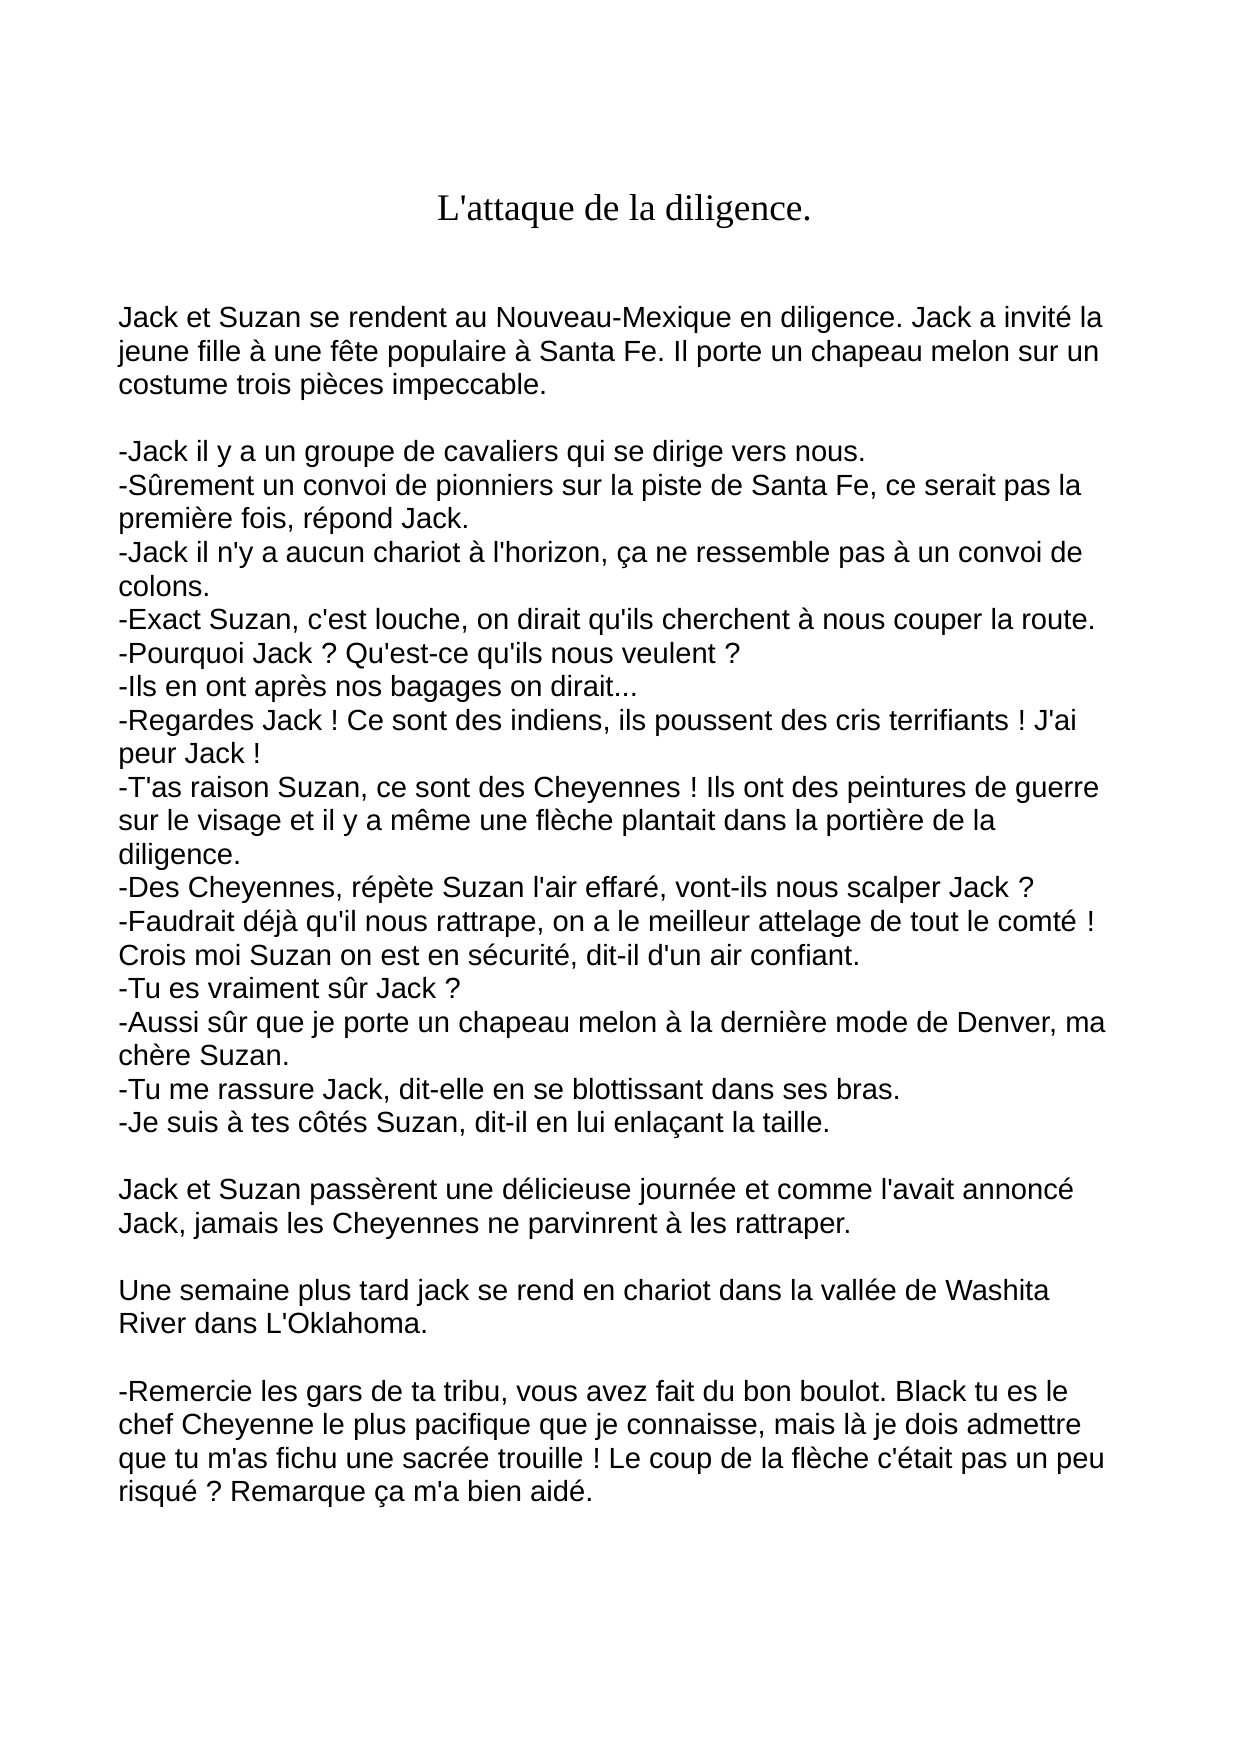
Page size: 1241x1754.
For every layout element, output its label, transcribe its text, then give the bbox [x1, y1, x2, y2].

text -Je suis à tes côtés Suzan, dit-il en lui enlaçant la taille. [118, 1105, 1122, 1139]
text -Aussi sûr que je porte un chapeau melon à la dernière mode de Denver, ma chère Suzan. [118, 1004, 1122, 1072]
text -Tu me rassure Jack, dit-elle en se blottissant dans ses bras. [118, 1072, 1122, 1105]
text L'attaque de la diligence. [118, 185, 1122, 228]
text -Jack il y a un groupe de cavaliers qui se dirige vers nous. [118, 434, 1122, 468]
text -Jack il n'y a aucun chariot à l'horizon, ça ne ressemble pas à un convoi de colons. [118, 535, 1122, 602]
text -Des Cheyennes, répète Suzan l'air effaré, vont-ils nous scalper Jack ? [118, 870, 1122, 904]
text -Remercie les gars de ta tribu, vous avez fait du bon boulot. Black tu es le chef Cheyenne le plus pacifique que je connaisse, mais là je dois admettre que tu m'as fichu une sacrée trouille ! Le coup de la flèche c'était pas un peu risqué ? Remarque ça m'a bien aidé. [118, 1373, 1122, 1508]
text Une semaine plus tard jack se rend en chariot dans la vallée de Washita River dans L'Oklahoma. [118, 1273, 1122, 1340]
text -Faudrait déjà qu'il nous rattrape, on a le meilleur attelage de tout le comté ! Crois moi Suzan on est en sécurité, dit-il d'un air confiant. [118, 904, 1122, 971]
text -T'as raison Suzan, ce sont des Cheyennes ! Ils ont des peintures de guerre sur le visage et il y a même une flèche plantait dans la portière de la diligence. [118, 770, 1122, 870]
text -Ils en ont après nos bagages on dirait... [118, 669, 1122, 703]
text -Regardes Jack ! Ce sont des indiens, ils poussent des cris terrifiants ! J'ai peur Jack ! [118, 703, 1122, 770]
text -Tu es vraiment sûr Jack ? [118, 971, 1122, 1004]
text -Sûrement un convoi de pionniers sur la piste de Santa Fe, ce serait pas la première fois, répond Jack. [118, 468, 1122, 535]
text -Pourquoi Jack ? Qu'est-ce qu'ils nous veulent ? [118, 636, 1122, 669]
text Jack et Suzan se rendent au Nouveau-Mexique en diligence. Jack a invité la jeune fille à une fête populaire à Santa Fe. Il porte un chapeau melon sur un costume trois pièces impeccable. [118, 300, 1122, 401]
text -Exact Suzan, c'est louche, on dirait qu'ils cherchent à nous couper la route. [118, 602, 1122, 636]
text Jack et Suzan passèrent une délicieuse journée et comme l'avait annoncé Jack, jamais les Cheyennes ne parvinrent à les rattraper. [118, 1172, 1122, 1239]
